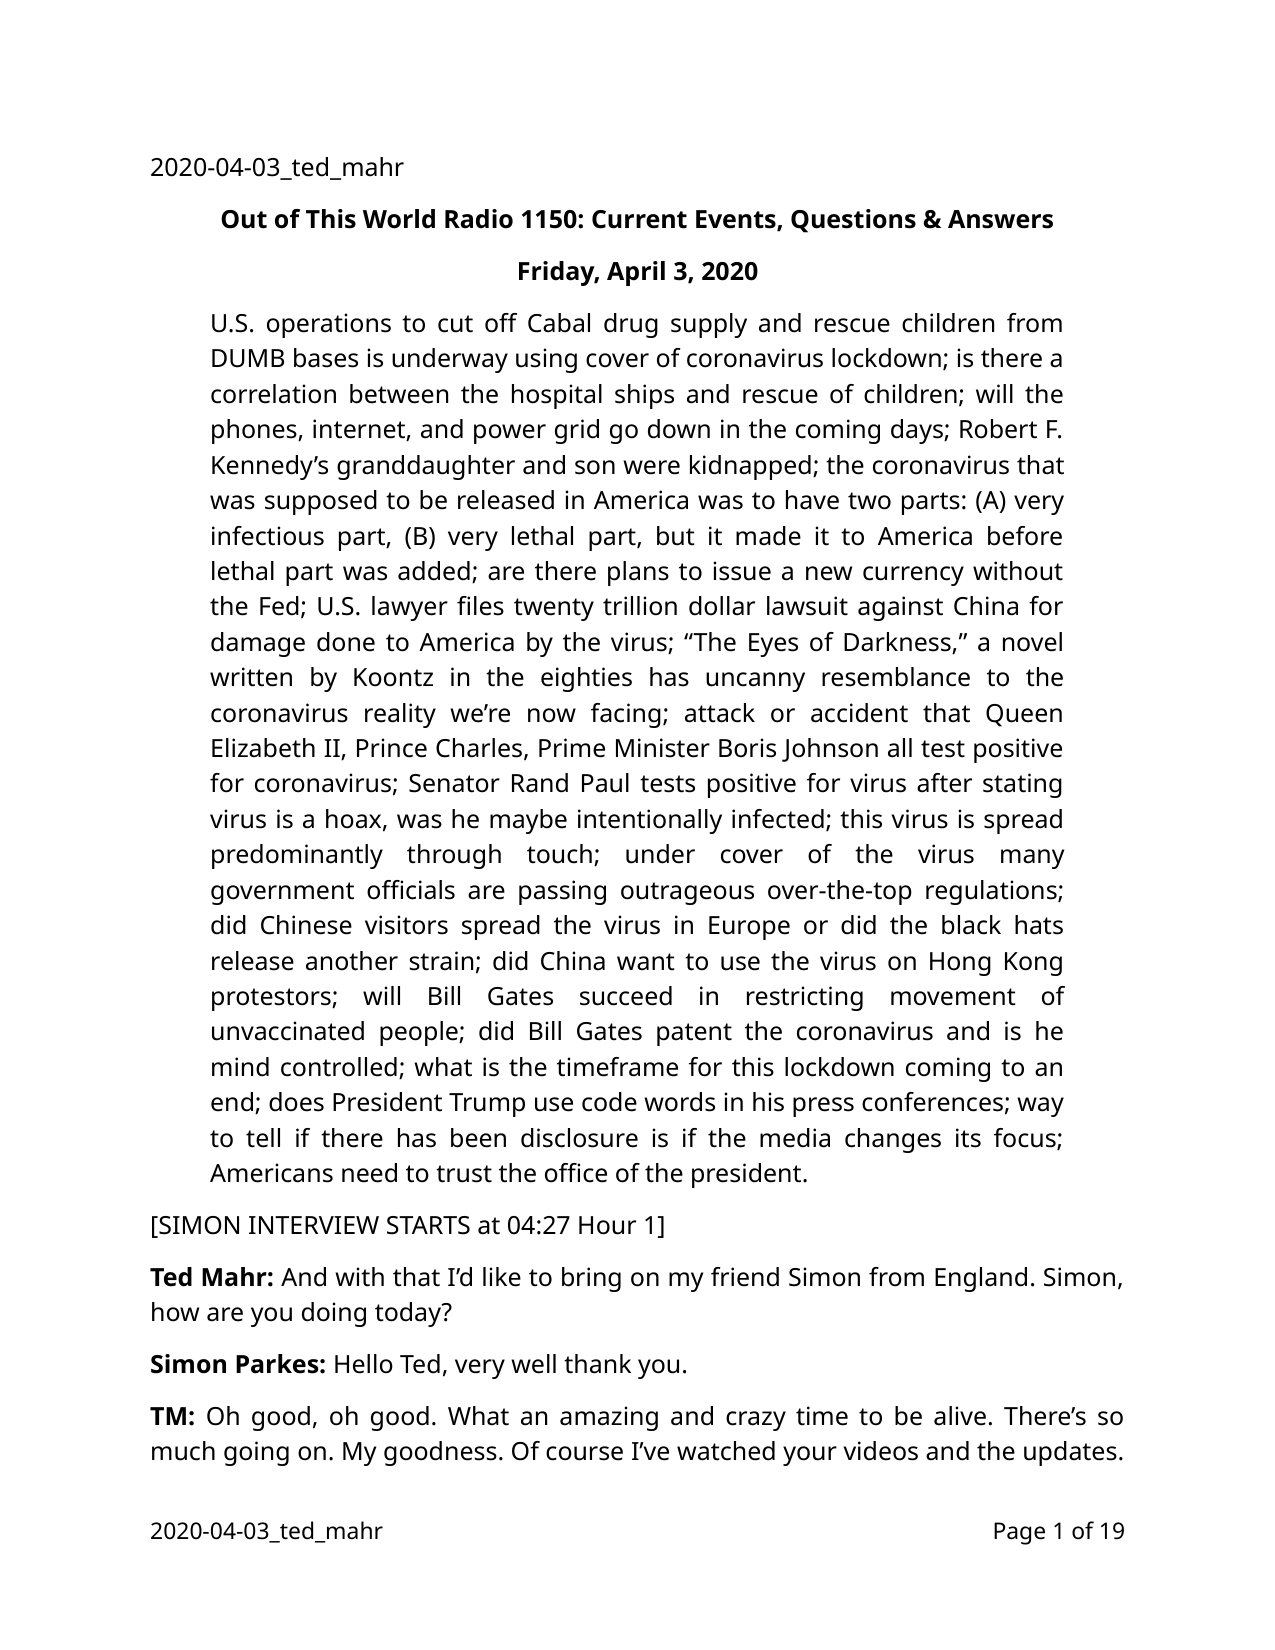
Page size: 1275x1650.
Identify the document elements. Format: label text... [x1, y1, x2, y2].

text Friday, April 3, 2020 [150, 254, 1125, 288]
text Out of This World Radio 1150: Current Events, Questions & Answers [150, 202, 1125, 236]
text 2020-04-03_ted_mahr [150, 150, 1125, 184]
text U.S. operations to cut off Cabal drug supply and rescue children from DUMB bases is underway using cover of coronavirus lockdown; is there a correlation between the hospital ships and rescue of children; will the phones, internet, and power grid go down in the coming days; Robert F. Kennedy’s granddaughter and son were kidnapped; the coronavirus that was supposed to be released in America was to have two parts: (A) very infectious part, (B) very lethal part, but it made it to America before lethal part was added; are there plans to issue a new currency without the Fed; U.S. lawyer files twenty trillion dollar lawsuit against China for damage done to America by the virus; “The Eyes of Darkness,” a novel written by Koontz in the eighties has uncanny resemblance to the coronavirus reality we’re now facing; attack or accident that Queen Elizabeth II, Prince Charles, Prime Minister Boris Johnson all test positive for coronavirus; Senator Rand Paul tests positive for virus after stating virus is a hoax, was he maybe intentionally infected; this virus is spread predominantly through touch; under cover of the virus many government officials are passing outrageous over-the-top regulations; did Chinese visitors spread the virus in Europe or did the black hats release another strain; did China want to use the virus on Hong Kong protestors; will Bill Gates succeed in restricting movement of unvaccinated people; did Bill Gates patent the coronavirus and is he mind controlled; what is the timeframe for this lockdown coming to an end; does President Trump use code words in his press conferences; way to tell if there has been disclosure is if the media changes its focus; Americans need to trust the office of the president. [210, 306, 1065, 1190]
text Simon Parkes: Hello Ted, very well thank you. [150, 1347, 1125, 1381]
text Ted Mahr: And with that I’d like to bring on my friend Simon from England. Simon, how are you doing today? [150, 1259, 1125, 1329]
text TM: Oh good, oh good. What an amazing and crazy time to be alive. There’s so much going on. My goodness. Of course I’ve watched your videos and the updates. [150, 1398, 1125, 1468]
text [SIMON INTERVIEW STARTS at 04:27 Hour 1] [150, 1207, 1125, 1242]
